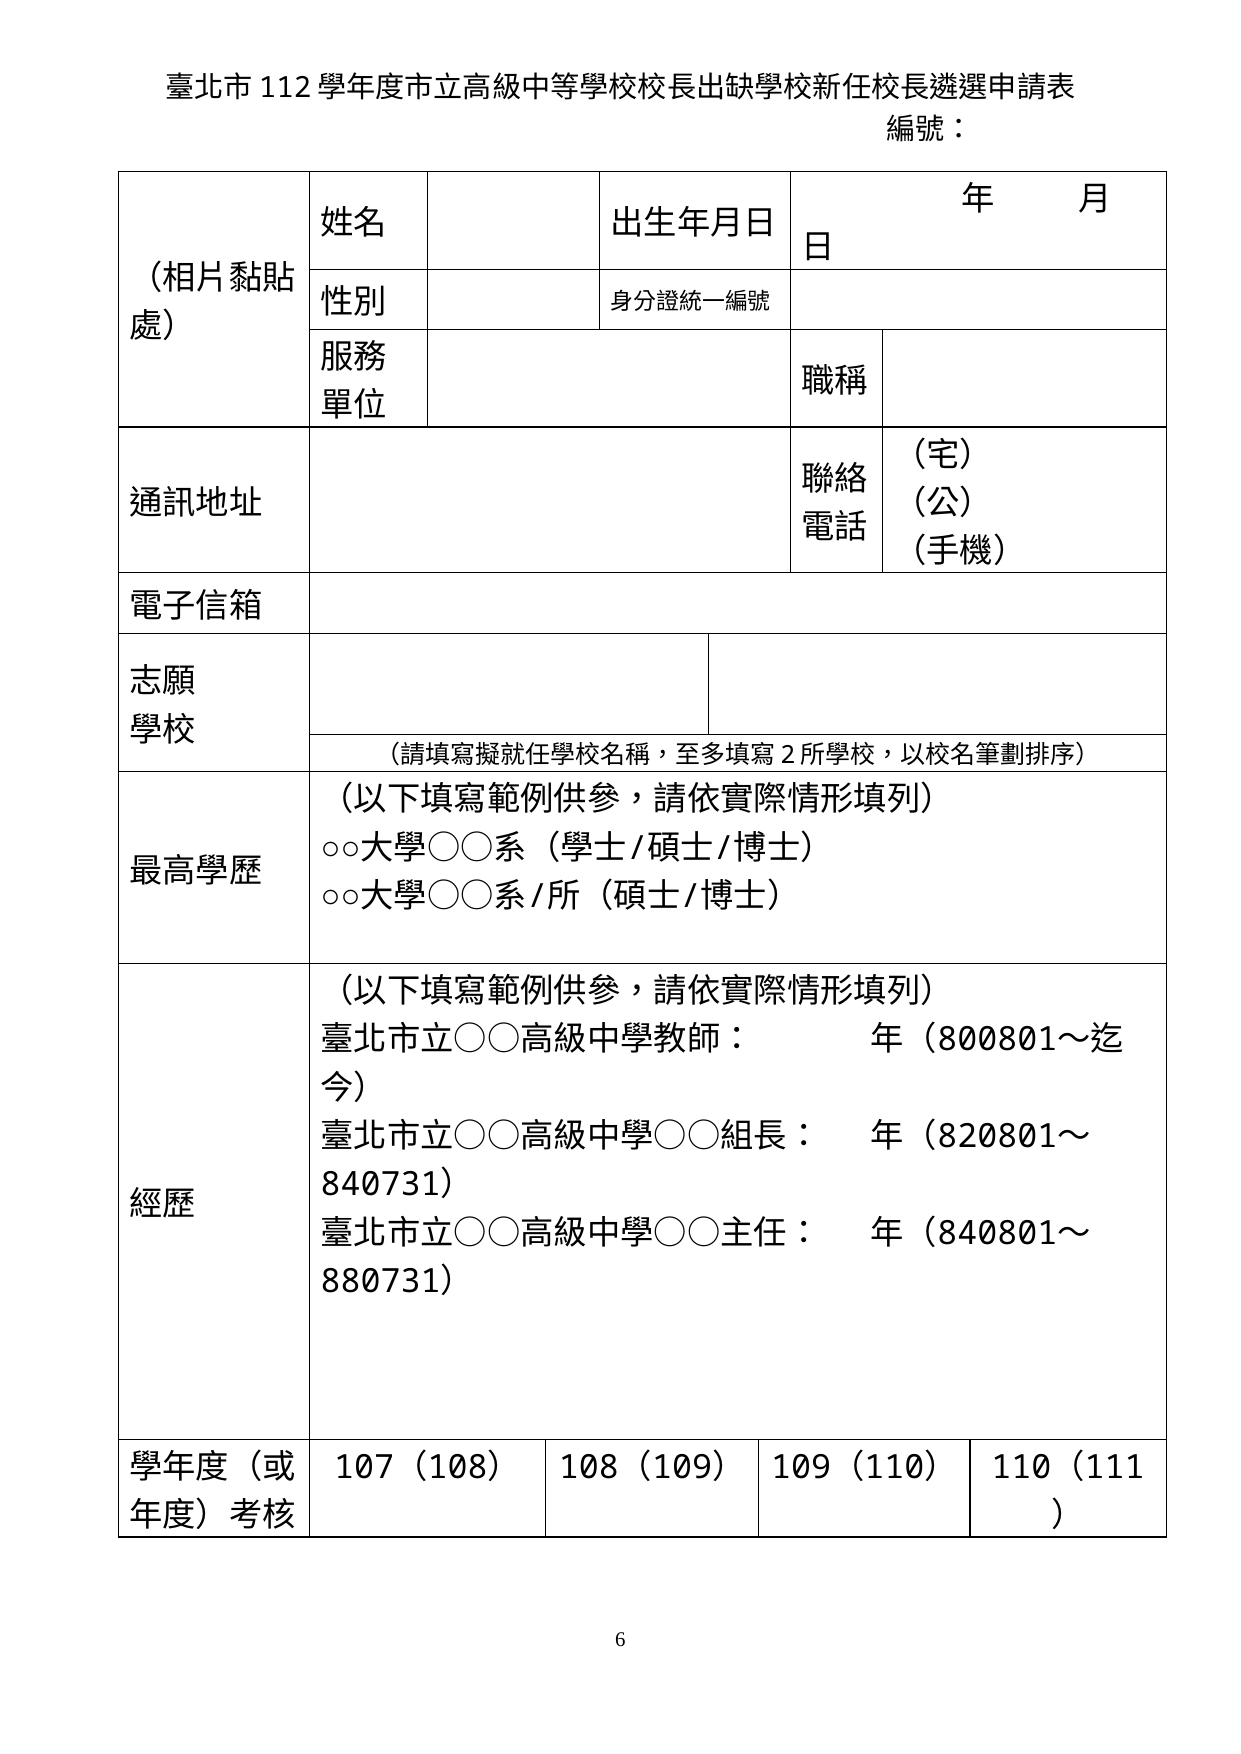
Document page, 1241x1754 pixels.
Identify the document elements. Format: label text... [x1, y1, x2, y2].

table_cell 職稱 [791, 330, 882, 426]
table_cell 志願 學校 [119, 634, 309, 771]
table_cell 107（108） [310, 1440, 545, 1536]
table_cell [310, 634, 708, 734]
table_header 姓名 [310, 172, 427, 268]
table_cell 110（111） [971, 1440, 981, 1536]
table_cell 經歷 [119, 964, 309, 1439]
table_cell 通訊地址 [119, 428, 309, 572]
table_cell （宅） （公） （手機） [1155, 428, 1166, 572]
table_cell 110（111） [1155, 1440, 1166, 1536]
table_cell [428, 330, 790, 426]
table_cell （以下填寫範例供參，請依實際情形填列） ○○大學○○系（學士/碩士/博士） ○○大學○○系/所（碩士/博士） [310, 772, 320, 963]
table_cell [310, 428, 790, 572]
table_cell [791, 270, 1166, 329]
table_cell 學年度（或年度）考核成績 [119, 1440, 129, 1536]
table_cell [883, 330, 1166, 426]
table_cell 身分證統一編號 [600, 270, 790, 329]
table_cell 電子信箱 [119, 573, 309, 633]
table_cell [428, 270, 599, 329]
table_header [428, 172, 599, 268]
table_header 出生年月日 [600, 172, 790, 268]
table_cell [709, 634, 1166, 734]
table_cell （以下填寫範例供參，請依實際情形填列） ○○大學○○系（學士/碩士/博士） ○○大學○○系/所（碩士/博士） [1155, 772, 1166, 963]
text 臺北市112學年度市立高級中等學校校長出缺學校新任校長遴選申請表 [118, 63, 1122, 106]
table_cell （以下填寫範例供參，請依實際情形填列） 臺北市立○○高級中學教師： 年（800801～迄今） 臺北市立○○高級中學○○組長： 年（820801～840731） 臺北市立○○高級中學○○主任： 年（840801～880731） [1155, 964, 1166, 1439]
table_cell 服務 單位 [416, 330, 427, 426]
table_cell [310, 573, 1166, 633]
text 編號： [118, 106, 1122, 148]
table_header （相片黏貼處） [119, 172, 309, 426]
table_cell （宅） （公） （手機） [883, 428, 893, 572]
table_cell 最高學歷 [119, 772, 309, 963]
table_cell （以下填寫範例供參，請依實際情形填列） 臺北市立○○高級中學教師： 年（800801～迄今） 臺北市立○○高級中學○○組長： 年（820801～840731） 臺北市立○○高級中學○○主任： 年（840801～880731） [310, 964, 320, 1439]
table_cell 聯絡電話 [791, 428, 882, 572]
table_cell 性別 [310, 270, 427, 329]
table_cell 109（110） [759, 1440, 969, 1536]
table_cell 學年度（或年度）考核成績 [298, 1440, 309, 1536]
table_header 年 月 日 [791, 172, 801, 268]
table_cell 108（109） [546, 1440, 758, 1536]
table_header 年 月 日 [1155, 172, 1166, 268]
table_cell 服務 單位 [310, 330, 320, 426]
